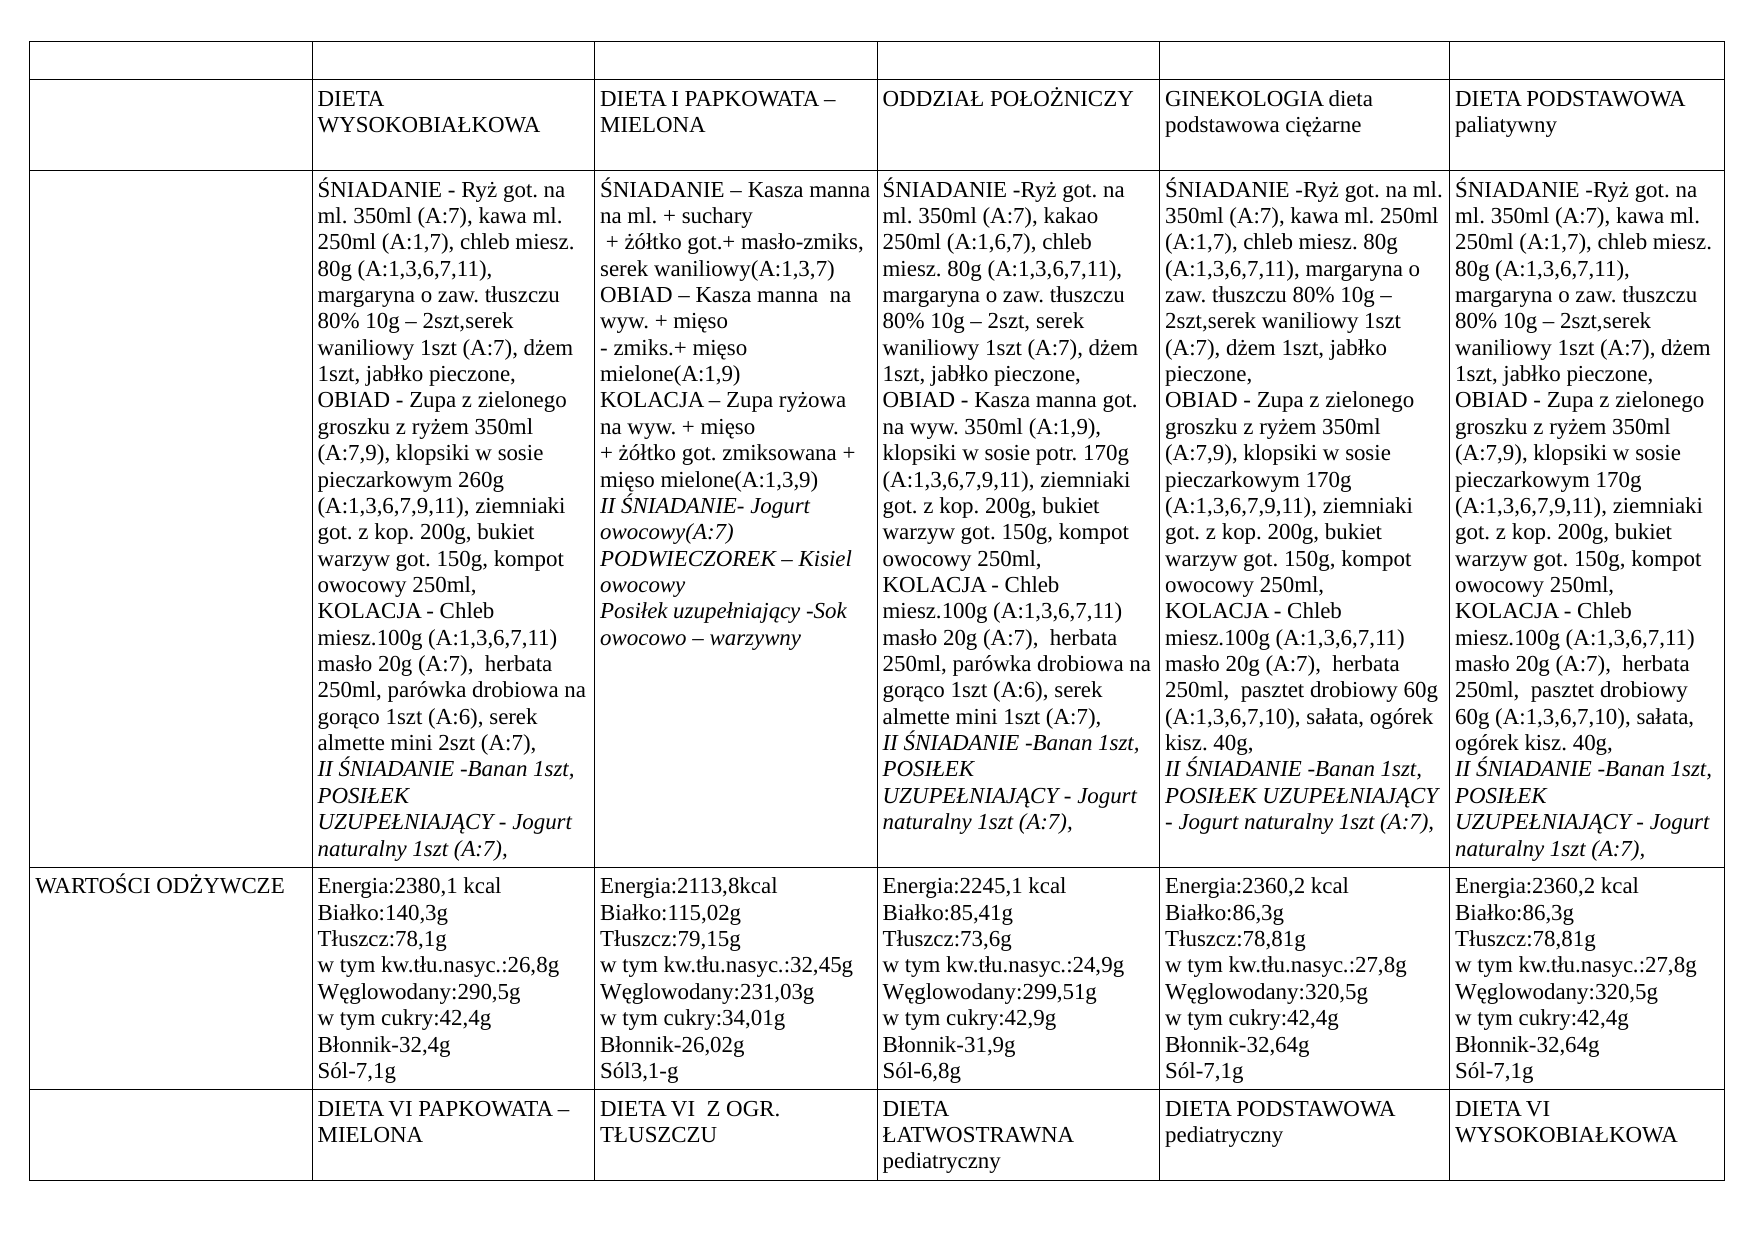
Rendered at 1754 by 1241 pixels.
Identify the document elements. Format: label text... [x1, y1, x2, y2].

table_cell DIETA VI PAPKOWATA – MIELONA [313, 1090, 594, 1180]
table_cell ODDZIAŁ POŁOŻNICZY [878, 80, 1159, 170]
table_cell [30, 1090, 312, 1180]
table_cell DIETA WYSOKOBIAŁKOWA [313, 80, 594, 170]
table_cell [30, 42, 312, 79]
table_cell [595, 42, 877, 79]
table_cell Energia:2360,2 kcal Białko:86,3g Tłuszcz:78,81g w tym kw.tłu.nasyc.:27,8g Węglowodany:320,5g w tym cukry:42,4g Błonnik-32,64g Sól-7,1g [1160, 868, 1449, 1089]
table_cell DIETA VI WYSOKOBIAŁKOWA [1450, 1090, 1724, 1180]
table_cell Energia:2360,2 kcal Białko:86,3g Tłuszcz:78,81g w tym kw.tłu.nasyc.:27,8g Węglowodany:320,5g w tym cukry:42,4g Błonnik-32,64g Sól-7,1g [1450, 868, 1724, 1089]
table_cell ŚNIADANIE -Ryż got. na ml. 350ml (A:7), kawa ml. 250ml (A:1,7), chleb miesz. 80g (A:1,3,6,7,11), margaryna o zaw. tłuszczu 80% 10g – 2szt,serek waniliowy 1szt (A:7), dżem 1szt, jabłko pieczone, OBIAD - Zupa z zielonego groszku z ryżem 350ml (A:7,9), klopsiki w sosie pieczarkowym 170g (A:1,3,6,7,9,11), ziemniaki got. z kop. 200g, bukiet warzyw got. 150g, kompot owocowy 250ml, KOLACJA - Chleb miesz.100g (A:1,3,6,7,11) masło 20g (A:7), herbata 250ml, pasztet drobiowy 60g (A:1,3,6,7,10), sałata, ogórek kisz. 40g, II ŚNIADANIE -Banan 1szt, POSIŁEK UZUPEŁNIAJĄCY - Jogurt naturalny 1szt (A:7), [1450, 171, 1724, 867]
table_cell DIETA VI Z OGR. TŁUSZCZU [595, 1090, 877, 1180]
table_cell [878, 42, 1159, 79]
table_cell Energia:2245,1 kcal Białko:85,41g Tłuszcz:73,6g w tym kw.tłu.nasyc.:24,9g Węglowodany:299,51g w tym cukry:42,9g Błonnik-31,9g Sól-6,8g [878, 868, 1159, 1089]
table_cell DIETA PODSTAWOWA pediatryczny [1160, 1090, 1449, 1180]
table_cell DIETA ŁATWOSTRAWNA pediatryczny [878, 1090, 1159, 1180]
table_cell WARTOŚCI ODŻYWCZE [30, 868, 312, 1089]
table_cell GINEKOLOGIA dieta podstawowa ciężarne [1160, 80, 1449, 170]
table_cell [1160, 42, 1449, 79]
table_cell [30, 80, 312, 170]
table_cell ŚNIADANIE - Ryż got. na ml. 350ml (A:7), kawa ml. 250ml (A:1,7), chleb miesz. 80g (A:1,3,6,7,11), margaryna o zaw. tłuszczu 80% 10g – 2szt,serek waniliowy 1szt (A:7), dżem 1szt, jabłko pieczone, OBIAD - Zupa z zielonego groszku z ryżem 350ml (A:7,9), klopsiki w sosie pieczarkowym 260g (A:1,3,6,7,9,11), ziemniaki got. z kop. 200g, bukiet warzyw got. 150g, kompot owocowy 250ml, KOLACJA - Chleb miesz.100g (A:1,3,6,7,11) masło 20g (A:7), herbata 250ml, parówka drobiowa na gorąco 1szt (A:6), serek almette mini 2szt (A:7), II ŚNIADANIE -Banan 1szt, POSIŁEK UZUPEŁNIAJĄCY - Jogurt naturalny 1szt (A:7), [313, 171, 594, 867]
table_cell ŚNIADANIE -Ryż got. na ml. 350ml (A:7), kakao 250ml (A:1,6,7), chleb miesz. 80g (A:1,3,6,7,11), margaryna o zaw. tłuszczu 80% 10g – 2szt, serek waniliowy 1szt (A:7), dżem 1szt, jabłko pieczone, OBIAD - Kasza manna got. na wyw. 350ml (A:1,9), klopsiki w sosie potr. 170g (A:1,3,6,7,9,11), ziemniaki got. z kop. 200g, bukiet warzyw got. 150g, kompot owocowy 250ml, KOLACJA - Chleb miesz.100g (A:1,3,6,7,11) masło 20g (A:7), herbata 250ml, parówka drobiowa na gorąco 1szt (A:6), serek almette mini 1szt (A:7), II ŚNIADANIE -Banan 1szt, POSIŁEK UZUPEŁNIAJĄCY - Jogurt naturalny 1szt (A:7), [878, 171, 1159, 867]
table_cell Energia:2113,8kcal Białko:115,02g Tłuszcz:79,15g w tym kw.tłu.nasyc.:32,45g Węglowodany:231,03g w tym cukry:34,01g Błonnik-26,02g Sól3,1-g [595, 868, 877, 1089]
table_cell [30, 171, 312, 867]
table_cell [1450, 42, 1724, 79]
table_cell ŚNIADANIE -Ryż got. na ml. 350ml (A:7), kawa ml. 250ml (A:1,7), chleb miesz. 80g (A:1,3,6,7,11), margaryna o zaw. tłuszczu 80% 10g – 2szt,serek waniliowy 1szt (A:7), dżem 1szt, jabłko pieczone, OBIAD - Zupa z zielonego groszku z ryżem 350ml (A:7,9), klopsiki w sosie pieczarkowym 170g (A:1,3,6,7,9,11), ziemniaki got. z kop. 200g, bukiet warzyw got. 150g, kompot owocowy 250ml, KOLACJA - Chleb miesz.100g (A:1,3,6,7,11) masło 20g (A:7), herbata 250ml, pasztet drobiowy 60g (A:1,3,6,7,10), sałata, ogórek kisz. 40g, II ŚNIADANIE -Banan 1szt, POSIŁEK UZUPEŁNIAJĄCY - Jogurt naturalny 1szt (A:7), [1160, 171, 1449, 867]
table_cell DIETA PODSTAWOWA paliatywny [1450, 80, 1724, 170]
table_cell DIETA I PAPKOWATA – MIELONA [595, 80, 877, 170]
table_cell ŚNIADANIE – Kasza manna na ml. + suchary + żółtko got.+ masło-zmiks, serek waniliowy(A:1,3,7) OBIAD – Kasza manna na wyw. + mięso - zmiks.+ mięso mielone(A:1,9) KOLACJA – Zupa ryżowa na wyw. + mięso + żółtko got. zmiksowana + mięso mielone(A:1,3,9) II ŚNIADANIE- Jogurt owocowy(A:7) PODWIECZOREK – Kisiel owocowy Posiłek uzupełniający -Sok owocowo – warzywny [595, 171, 877, 867]
table_cell [313, 42, 594, 79]
table_cell Energia:2380,1 kcal Białko:140,3g Tłuszcz:78,1g w tym kw.tłu.nasyc.:26,8g Węglowodany:290,5g w tym cukry:42,4g Błonnik-32,4g Sól-7,1g [313, 868, 594, 1089]
